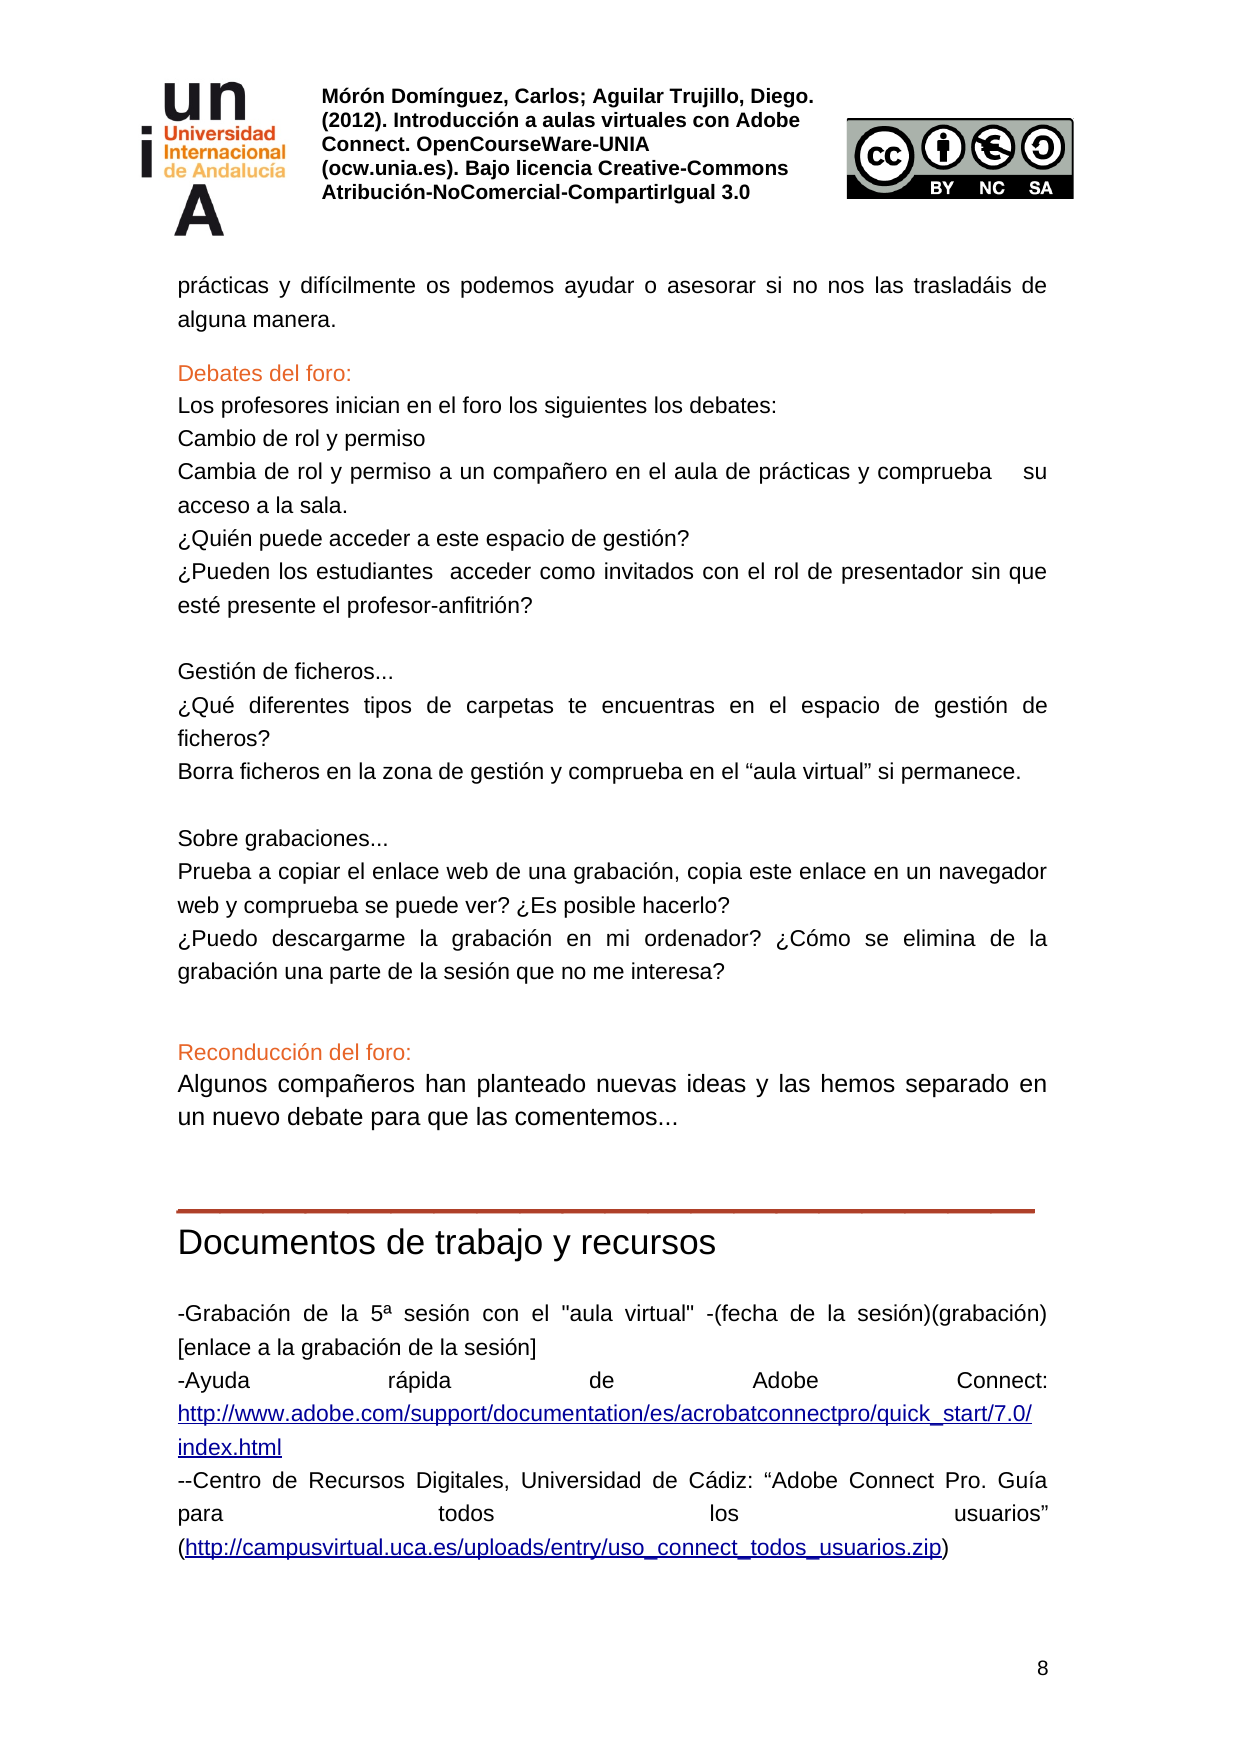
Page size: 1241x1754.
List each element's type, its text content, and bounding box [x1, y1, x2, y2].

text Reconducción del foro: [177, 1039, 1048, 1066]
text Sobre grabaciones... [177, 820, 1048, 853]
text Algunos compañeros han planteado nuevas ideas y las hemos separado en un nuevo debate para que las comentemos... [177, 1066, 1048, 1132]
text Cambio de rol y permiso [177, 420, 1048, 453]
text ¿Qué diferentes tipos de carpetas te encuentras en el espacio de gestión de ficheros? [177, 686, 1048, 753]
text ¿Puedo descargarme la grabación en mi ordenador? ¿Cómo se elimina de la grabación una parte de la sesión que no me interesa? [177, 920, 1048, 986]
text -Ayuda rápida de Adobe Connect: http://www.adobe.com/support/documentation/es/acrobatconnectpro/quick_start/7.0/index.html [177, 1362, 1048, 1462]
text Documentos de trabajo y recursos [177, 1221, 1048, 1262]
text Los profesores inician en el foro los siguientes los debates: [177, 386, 1048, 420]
text ¿Quién puede acceder a este espacio de gestión? [177, 520, 1048, 553]
text --Centro de Recursos Digitales, Universidad de Cádiz: “Adobe Connect Pro. Guía para todos los usuarios” (http://campusvirtual.uca.es/uploads/entry/uso_connect_todos_usuarios.zip) [177, 1462, 1048, 1562]
picture [138, 78, 290, 239]
text prácticas y difícilmente os podemos ayudar o asesorar si no nos las trasladáis de alguna manera. [177, 267, 1048, 334]
text Borra ficheros en la zona de gestión y comprueba en el “aula virtual” si permanece. [177, 753, 1048, 786]
text ¿Pueden los estudiantes acceder como invitados con el rol de presentador sin que esté presente el profesor-anfitrión? [177, 553, 1048, 620]
text Cambia de rol y permiso a un compañero en el aula de prácticas y comprueba su acceso a la sala. [177, 453, 1048, 520]
text Debates del foro: [177, 360, 1048, 386]
text ____________________ [177, 1132, 1048, 1221]
text Prueba a copiar el enlace web de una grabación, copia este enlace en un navegador web y comprueba se puede ver? ¿Es posible hacerlo? [177, 853, 1048, 920]
text -Grabación de la 5ª sesión con el "aula virtual" -(fecha de la sesión)(grabación) [enlace a la grabación de la sesión] [177, 1295, 1048, 1362]
text Gestión de ficheros... [177, 653, 1048, 686]
